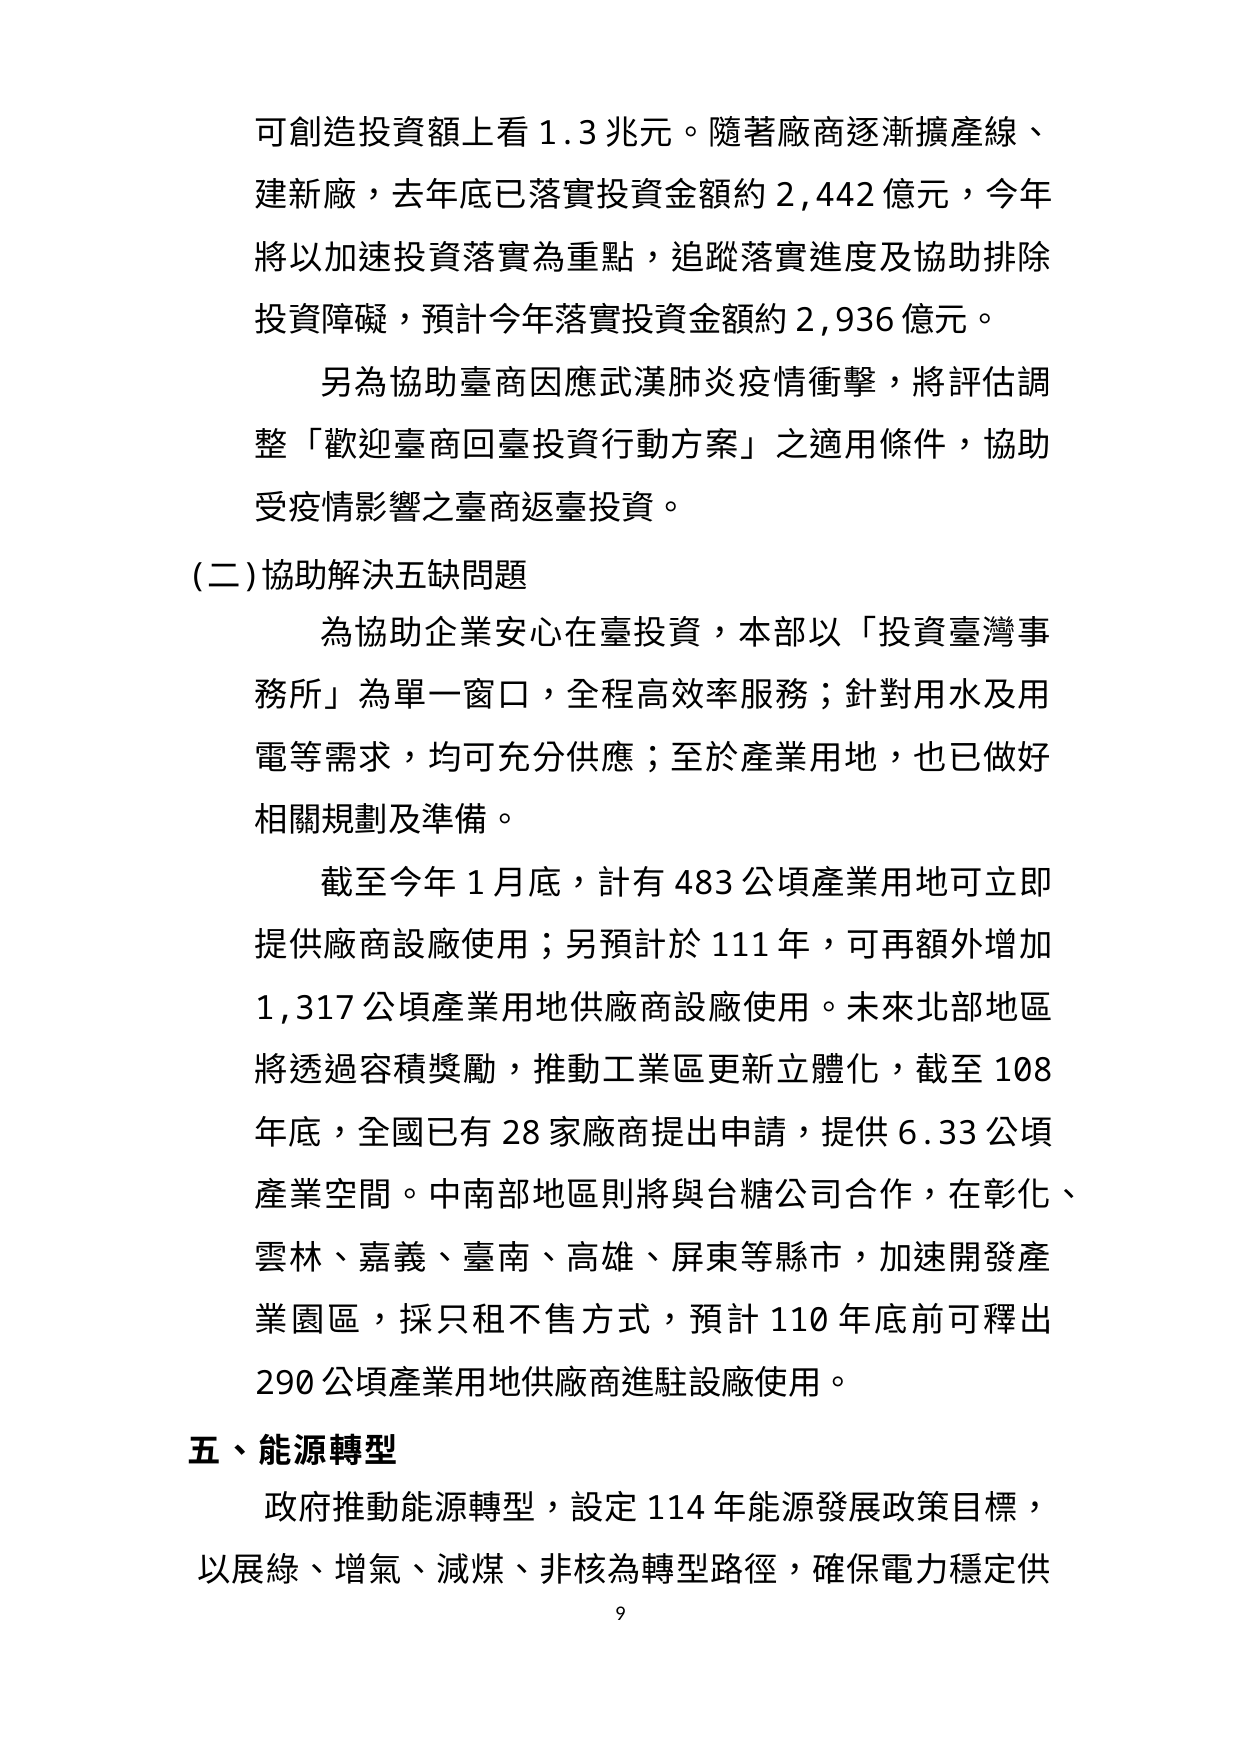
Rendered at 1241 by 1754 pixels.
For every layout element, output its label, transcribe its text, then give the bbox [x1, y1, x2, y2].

text 在美中貿易摩擦後，臺商回流已成趨勢，加上中小企業、根留臺灣企業持續加碼，截至今年3月6日，投資臺灣三大方案已帶動385家企業投資約8,978億元，預估創造本國就業人數74,563人；預計3年內可創造投資額上看1.3兆元。隨著廠商逐漸擴產線、建新廠，去年底已落實投資金額約2,442億元，今年將以加速投資落實為重點，追蹤落實進度及協助排除投資障礙，預計今年落實投資金額約2,936億元。 [254, 94, 1053, 344]
subtitle 五、能源轉型 [187, 1407, 1053, 1469]
text 截至今年1月底，計有483公頃產業用地可立即提供廠商設廠使用；另預計於111年，可再額外增加1,317公頃產業用地供廠商設廠使用。未來北部地區將透過容積獎勵，推動工業區更新立體化，截至108年底，全國已有28家廠商提出申請，提供6.33公頃產業空間。中南部地區則將與台糖公司合作，在彰化、雲林、嘉義、臺南、高雄、屏東等縣市，加速開發產業園區，採只租不售方式，預計110年底前可釋出290公頃產業用地供廠商進駐設廠使用。 [254, 844, 1053, 1407]
text 為協助企業安心在臺投資，本部以「投資臺灣事務所」為單一窗口，全程高效率服務；針對用水及用電等需求，均可充分供應；至於產業用地，也已做好相關規劃及準備。 [254, 594, 1053, 844]
text (二)協助解決五缺問題 [187, 532, 1053, 594]
text 政府推動能源轉型，設定114年能源發展政策目標，以展綠、增氣、減煤、非核為轉型路徑，確保電力穩定供 [197, 1469, 1053, 1594]
text 另為協助臺商因應武漢肺炎疫情衝擊，將評估調整「歡迎臺商回臺投資行動方案」之適用條件，協助受疫情影響之臺商返臺投資。 [254, 344, 1053, 532]
